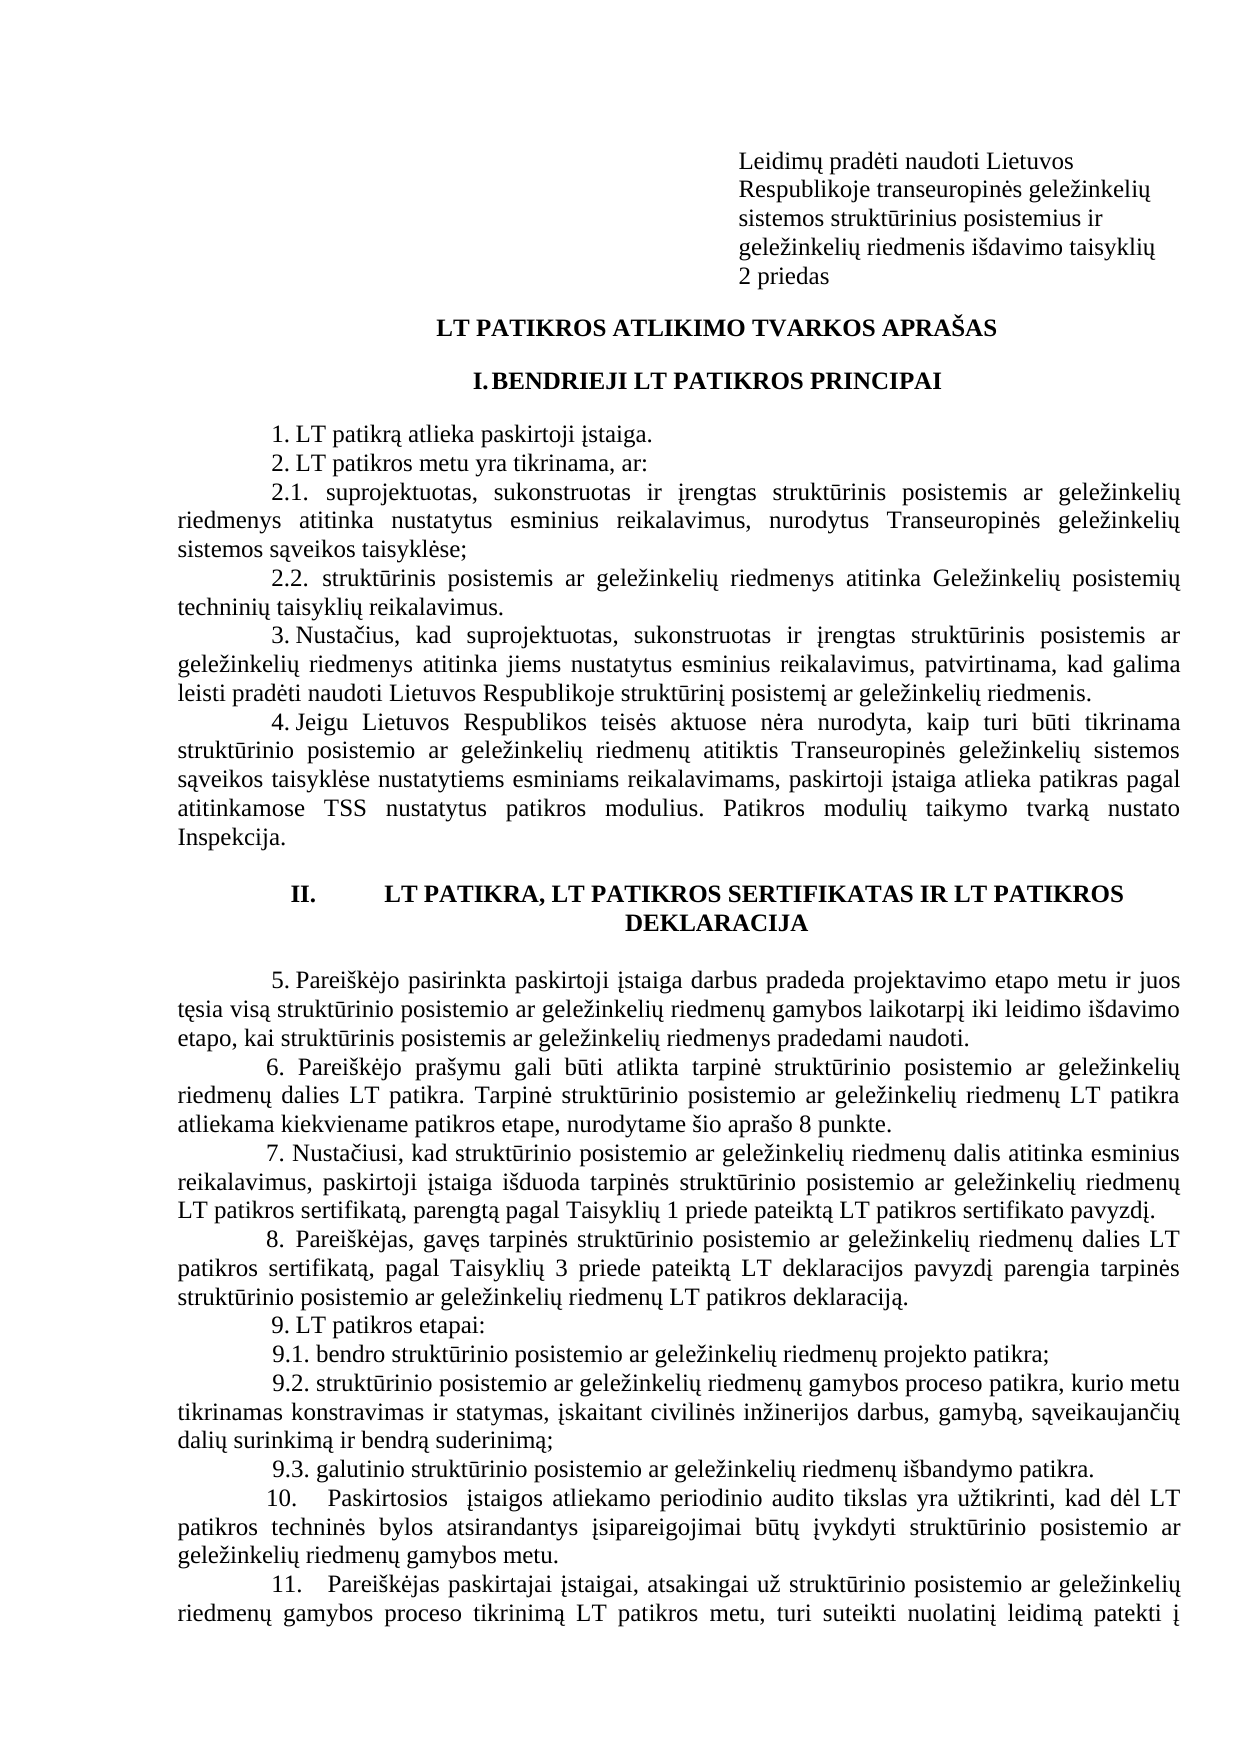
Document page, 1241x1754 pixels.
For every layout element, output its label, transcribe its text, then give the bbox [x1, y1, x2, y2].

text 5. Pareiškėjo pasirinkta paskirtoji įstaiga darbus pradeda projektavimo etapo metu ir juos tęsia visą struktūrinio posistemio ar geležinkelių riedmenų gamybos laikotarpį iki leidimo išdavimo etapo, kai struktūrinis posistemis ar geležinkelių riedmenys pradedami naudoti. [177, 965, 1181, 1052]
text 2.1. suprojektuotas, sukonstruotas ir įrengtas struktūrinis posistemis ar geležinkelių riedmenys atitinka nustatytus esminius reikalavimus, nurodytus Transeuropinės geležinkelių sistemos sąveikos taisyklėse; [177, 477, 1181, 563]
text 3. Nustačius, kad suprojektuotas, sukonstruotas ir įrengtas struktūrinis posistemis ar geležinkelių riedmenys atitinka jiems nustatytus esminius reikalavimus, patvirtinama, kad galima leisti pradėti naudoti Lietuvos Respublikoje struktūrinį posistemį ar geležinkelių riedmenis. [177, 620, 1181, 707]
text 7. Nustačiusi, kad struktūrinio posistemio ar geležinkelių riedmenų dalis atitinka esminius reikalavimus, paskirtoji įstaiga išduoda tarpinės struktūrinio posistemio ar geležinkelių riedmenų LT patikros sertifikatą, parengtą pagal Taisyklių 1 priede pateiktą LT patikros sertifikato pavyzdį. [177, 1138, 1181, 1224]
text 9.1. bendro struktūrinio posistemio ar geležinkelių riedmenų projekto patikra; [177, 1339, 1181, 1368]
text 9.3. galutinio struktūrinio posistemio ar geležinkelių riedmenų išbandymo patikra. [177, 1454, 1181, 1483]
text 9.2. struktūrinio posistemio ar geležinkelių riedmenų gamybos proceso patikra, kurio metu tikrinamas konstravimas ir statymas, įskaitant civilinės inžinerijos darbus, gamybą, sąveikaujančių dalių surinkimą ir bendrą suderinimą; [177, 1368, 1181, 1454]
text 10. Paskirtosios įstaigos atliekamo periodinio audito tikslas yra užtikrinti, kad dėl LT patikros techninės bylos atsirandantys įsipareigojimai būtų įvykdyti struktūrinio posistemio ar geležinkelių riedmenų gamybos metu. [177, 1483, 1181, 1569]
text LT patikrOS ATLIKIMO TVARKOS APRAŠAS [252, 313, 1181, 342]
text 9. LT patikros etapai: [177, 1310, 1181, 1339]
text 2 priedas [177, 261, 1181, 289]
text II. LT patikrA, lt PATIKROS SERTIFIKATAS IR lt PATIKROS DEKLARACIJA [233, 879, 1181, 937]
text 2. LT patikros metu yra tikrinama, ar: [177, 448, 1181, 477]
text Leidimų pradėti naudoti Lietuvos Respublikoje transeuropinės geležinkelių sistemos struktūrinius posistemius ir geležinkelių riedmenis išdavimo taisyklių [738, 146, 1181, 261]
text 6. Pareiškėjo prašymu gali būti atlikta tarpinė struktūrinio posistemio ar geležinkelių riedmenų dalies LT patikra. Tarpinė struktūrinio posistemio ar geležinkelių riedmenų LT patikra atliekama kiekviename patikros etape, nurodytame šio aprašo 8 punkte. [177, 1052, 1181, 1138]
text I. Bendrieji LT patikros principai [233, 366, 1181, 395]
text 8. Pareiškėjas, gavęs tarpinės struktūrinio posistemio ar geležinkelių riedmenų dalies LT patikros sertifikatą, pagal Taisyklių 3 priede pateiktą LT deklaracijos pavyzdį parengia tarpinės struktūrinio posistemio ar geležinkelių riedmenų LT patikros deklaraciją. [177, 1224, 1181, 1310]
text 2.2. struktūrinis posistemis ar geležinkelių riedmenys atitinka Geležinkelių posistemių techninių taisyklių reikalavimus. [177, 563, 1181, 620]
text 4. Jeigu Lietuvos Respublikos teisės aktuose nėra nurodyta, kaip turi būti tikrinama struktūrinio posistemio ar geležinkelių riedmenų atitiktis Transeuropinės geležinkelių sistemos sąveikos taisyklėse nustatytiems esminiams reikalavimams, paskirtoji įstaiga atlieka patikras pagal atitinkamose TSS nustatytus patikros modulius. Patikros modulių taikymo tvarką nustato Inspekcija. [177, 707, 1181, 850]
text 1. LT patikrą atlieka paskirtoji įstaiga. [177, 419, 1181, 448]
text 11. Pareiškėjas paskirtajai įstaigai, atsakingai už struktūrinio posistemio ar geležinkelių riedmenų gamybos proceso tikrinimą LT patikros metu, turi suteikti nuolatinį leidimą patekti į [177, 1569, 1181, 1627]
